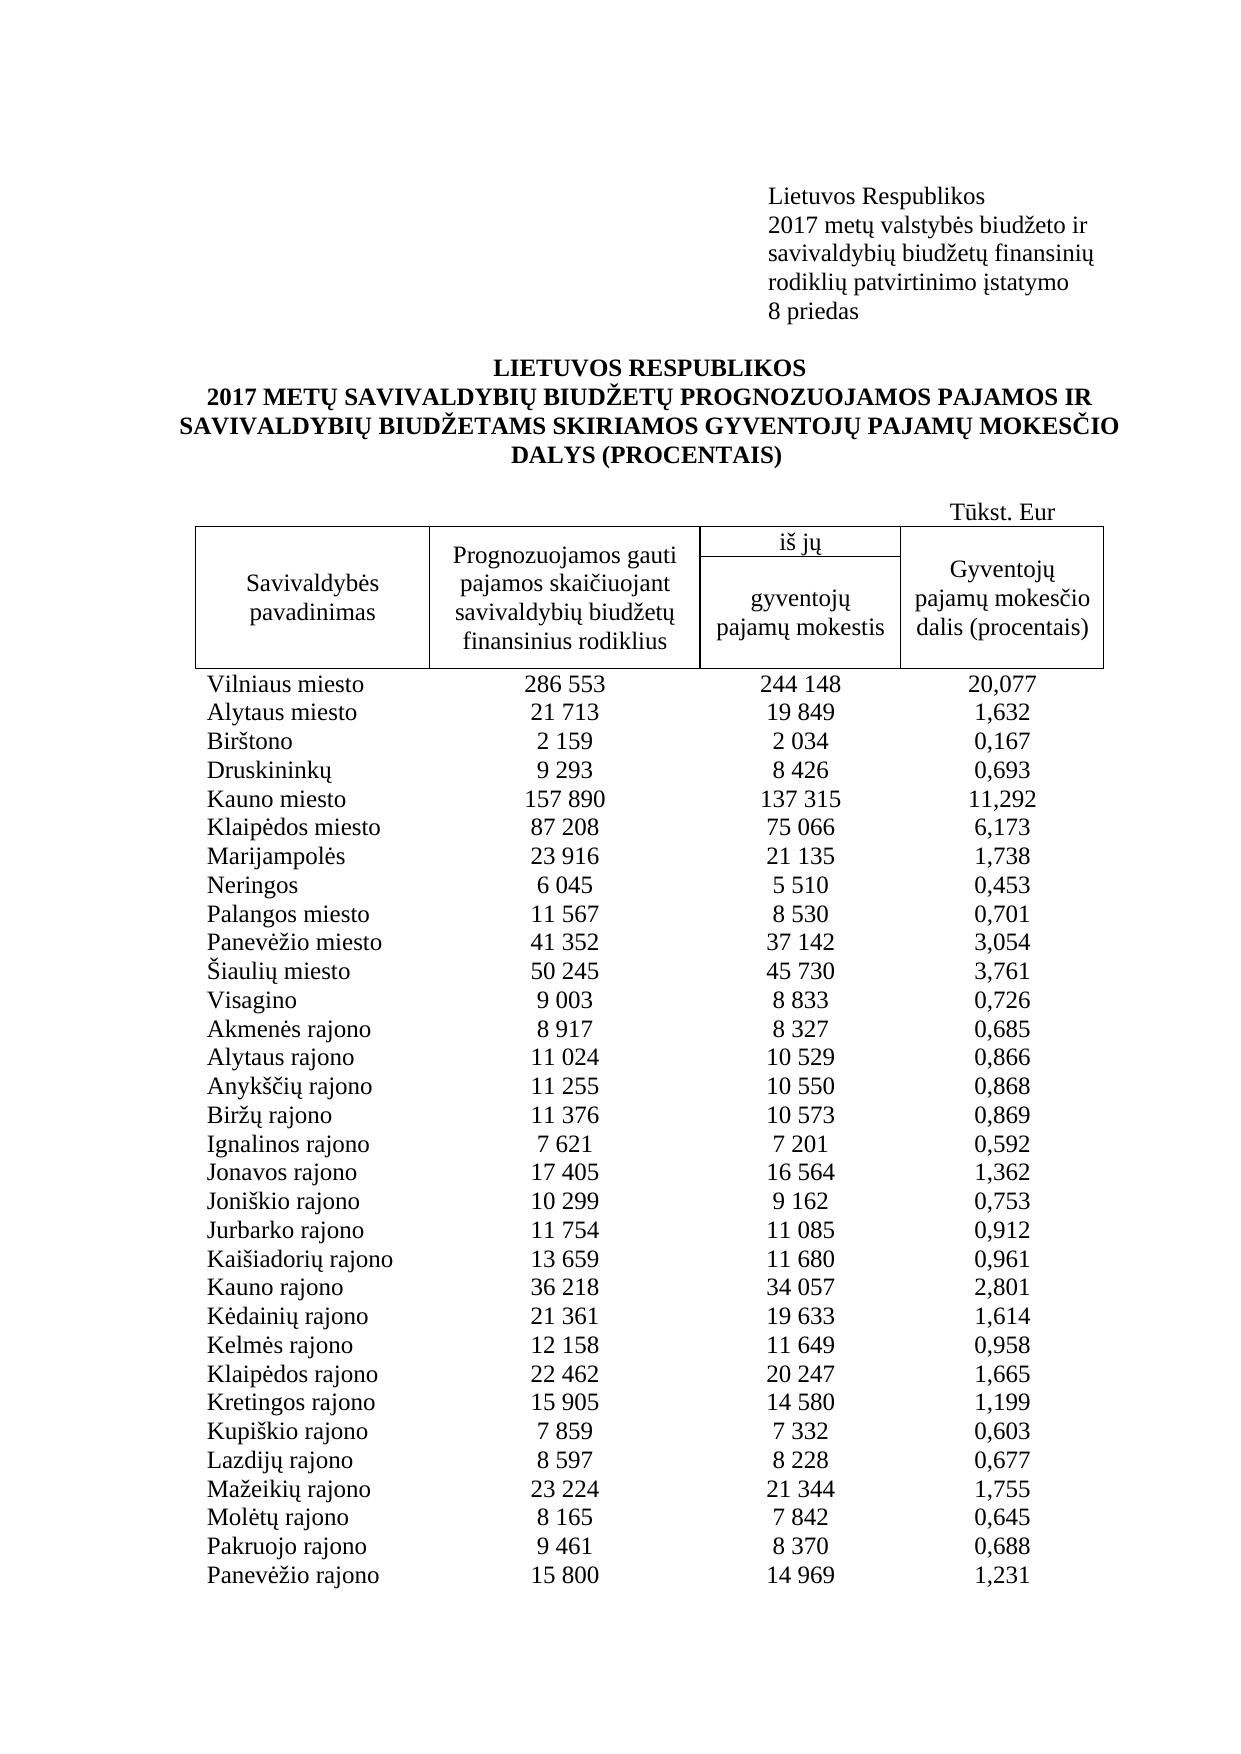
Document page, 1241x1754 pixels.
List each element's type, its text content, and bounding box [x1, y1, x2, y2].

text rodiklių patvirtinimo įstatymo [177, 267, 1122, 296]
table_cell 13 659 [430, 1244, 700, 1272]
table_cell 0,592 [901, 1129, 1104, 1157]
table_cell 23 916 [430, 841, 700, 870]
table_cell Klaipėdos miesto [195, 813, 429, 841]
table_cell Jonavos rajono [195, 1158, 429, 1186]
table_cell 1,231 [901, 1560, 1104, 1589]
table_cell 11 649 [700, 1330, 901, 1359]
table_cell 15 800 [430, 1560, 700, 1589]
table_cell 20,077 [901, 669, 1104, 697]
table_cell 17 405 [430, 1158, 700, 1186]
table_cell iš jų [701, 527, 900, 556]
table_cell 244 148 [700, 669, 901, 697]
table_header [195, 497, 429, 526]
table_cell 3,761 [901, 956, 1104, 985]
table_cell 137 315 [700, 784, 901, 812]
table_cell 7 201 [700, 1129, 901, 1157]
table_cell 1,199 [901, 1388, 1104, 1416]
table_cell Prognozuojamos gauti pajamos skaičiuojant savivaldybių biudžetų finansinius rodiklius [430, 527, 699, 668]
table_cell Marijampolės [195, 841, 429, 870]
table_cell 1,362 [901, 1158, 1104, 1186]
table_cell 10 550 [700, 1071, 901, 1100]
table_cell Alytaus miesto [195, 698, 429, 726]
table_cell 21 344 [700, 1474, 901, 1502]
table_cell 87 208 [430, 813, 700, 841]
table_cell Neringos [195, 870, 429, 899]
table_cell Kretingos rajono [195, 1388, 429, 1416]
table_cell Mažeikių rajono [195, 1474, 429, 1502]
table_cell Savivaldybės pavadinimas [196, 527, 429, 668]
table_cell 75 066 [700, 813, 901, 841]
table_cell Birštono [195, 726, 429, 755]
table_cell 10 573 [700, 1100, 901, 1129]
table_cell 10 529 [700, 1043, 901, 1071]
table_header Tūkst. Eur [901, 497, 1104, 526]
table_cell Kelmės rajono [195, 1330, 429, 1359]
table_cell Vilniaus miesto [195, 669, 429, 697]
table_cell Pakruojo rajono [195, 1531, 429, 1560]
table_cell 16 564 [700, 1158, 901, 1186]
table_cell 20 247 [700, 1359, 901, 1387]
table_cell 1,738 [901, 841, 1104, 870]
table_cell 0,961 [901, 1244, 1104, 1272]
table_cell 21 135 [700, 841, 901, 870]
table_cell Visagino [195, 985, 429, 1014]
table_header [430, 497, 700, 526]
table_cell 0,958 [901, 1330, 1104, 1359]
table_cell 8 597 [430, 1445, 700, 1474]
table_cell Palangos miesto [195, 899, 429, 927]
table_cell 11 567 [430, 899, 700, 927]
table_cell 19 849 [700, 698, 901, 726]
table_cell Biržų rajono [195, 1100, 429, 1129]
table_cell 0,866 [901, 1043, 1104, 1071]
text 2017 metų valstybės biudžeto ir [177, 210, 1122, 238]
table_cell 2 034 [700, 726, 901, 755]
table_cell gyventojų pajamų mokestis [701, 557, 900, 668]
table_cell 0,685 [901, 1014, 1104, 1042]
table_cell 21 361 [430, 1301, 700, 1330]
table_cell 0,869 [901, 1100, 1104, 1129]
table_cell 0,693 [901, 755, 1104, 784]
table_cell 0,688 [901, 1531, 1104, 1560]
table_cell 1,632 [901, 698, 1104, 726]
table_cell 8 833 [700, 985, 901, 1014]
table_cell 2 159 [430, 726, 700, 755]
table_cell Joniškio rajono [195, 1186, 429, 1215]
table_cell Alytaus rajono [195, 1043, 429, 1071]
table_cell 8 530 [700, 899, 901, 927]
table_cell 9 461 [430, 1531, 700, 1560]
table_cell 8 165 [430, 1503, 700, 1531]
table_cell 11 680 [700, 1244, 901, 1272]
text 8 priedas [177, 296, 1122, 325]
table_cell Ignalinos rajono [195, 1129, 429, 1157]
table_cell Jurbarko rajono [195, 1215, 429, 1244]
table_cell 22 462 [430, 1359, 700, 1387]
table_cell 0,753 [901, 1186, 1104, 1215]
text savivaldybių biudžetų finansinių [177, 238, 1122, 267]
table_cell Kupiškio rajono [195, 1416, 429, 1445]
table_cell 8 228 [700, 1445, 901, 1474]
table_cell 14 969 [700, 1560, 901, 1589]
table_cell 21 713 [430, 698, 700, 726]
table_cell 1,755 [901, 1474, 1104, 1502]
table_cell 9 003 [430, 985, 700, 1014]
table_cell 11 255 [430, 1071, 700, 1100]
table_cell 0,603 [901, 1416, 1104, 1445]
table_cell 11,292 [901, 784, 1104, 812]
table_cell 12 158 [430, 1330, 700, 1359]
table_cell 1,614 [901, 1301, 1104, 1330]
table_cell 11 754 [430, 1215, 700, 1244]
table_cell 8 370 [700, 1531, 901, 1560]
table_cell Akmenės rajono [195, 1014, 429, 1042]
table_cell 34 057 [700, 1273, 901, 1301]
table_cell 9 293 [430, 755, 700, 784]
table_cell 1,665 [901, 1359, 1104, 1387]
table_cell 15 905 [430, 1388, 700, 1416]
table_cell 0,726 [901, 985, 1104, 1014]
table_cell Šiaulių miesto [195, 956, 429, 985]
table_cell 0,167 [901, 726, 1104, 755]
table_cell Gyventojų pajamų mokesčio dalis (procentais) [901, 527, 1103, 668]
table_cell 23 224 [430, 1474, 700, 1502]
table_cell Molėtų rajono [195, 1503, 429, 1531]
table_cell 36 218 [430, 1273, 700, 1301]
table_cell 14 580 [700, 1388, 901, 1416]
table_cell Kauno miesto [195, 784, 429, 812]
table_cell 19 633 [700, 1301, 901, 1330]
table_cell 157 890 [430, 784, 700, 812]
table_cell Panevėžio rajono [195, 1560, 429, 1589]
text Lietuvos Respublikos [177, 181, 1122, 210]
table_cell 10 299 [430, 1186, 700, 1215]
table_cell Kauno rajono [195, 1273, 429, 1301]
table_cell 37 142 [700, 928, 901, 956]
table_cell Kėdainių rajono [195, 1301, 429, 1330]
table_cell 7 621 [430, 1129, 700, 1157]
table_cell Panevėžio miesto [195, 928, 429, 956]
table_cell 0,912 [901, 1215, 1104, 1244]
table_cell Anykščių rajono [195, 1071, 429, 1100]
table_cell 41 352 [430, 928, 700, 956]
table_cell 3,054 [901, 928, 1104, 956]
table_cell 286 553 [430, 669, 700, 697]
table_cell 0,645 [901, 1503, 1104, 1531]
text LIETUVOS RESPUBLIKOS [177, 353, 1122, 382]
table_cell 0,453 [901, 870, 1104, 899]
table_cell 8 327 [700, 1014, 901, 1042]
text 2017 METŲ SAVIVALDYBIŲ BIUDŽETŲ PROGNOZUOJAMOS PAJAMOS IR SAVIVALDYBIŲ BIUDŽETAMS SKIRIAMOS GYVENTOJŲ PAJAMŲ MOKESČIO DALYS (PROCENTAIS) [177, 382, 1122, 468]
table_cell Klaipėdos rajono [195, 1359, 429, 1387]
table_cell 9 162 [700, 1186, 901, 1215]
table_cell 7 859 [430, 1416, 700, 1445]
table_header [700, 497, 901, 526]
table_cell 50 245 [430, 956, 700, 985]
table_cell 45 730 [700, 956, 901, 985]
table_cell Druskininkų [195, 755, 429, 784]
table_cell 8 917 [430, 1014, 700, 1042]
table_cell 0,701 [901, 899, 1104, 927]
table_cell 0,868 [901, 1071, 1104, 1100]
table_cell 8 426 [700, 755, 901, 784]
table_cell 7 842 [700, 1503, 901, 1531]
table_cell 2,801 [901, 1273, 1104, 1301]
table_cell 7 332 [700, 1416, 901, 1445]
table_cell Lazdijų rajono [195, 1445, 429, 1474]
table_cell 11 085 [700, 1215, 901, 1244]
table_cell 0,677 [901, 1445, 1104, 1474]
table_cell 11 024 [430, 1043, 700, 1071]
table_cell 6 045 [430, 870, 700, 899]
table_cell 5 510 [700, 870, 901, 899]
table_cell 11 376 [430, 1100, 700, 1129]
table_cell Kaišiadorių rajono [195, 1244, 429, 1272]
table_cell 6,173 [901, 813, 1104, 841]
